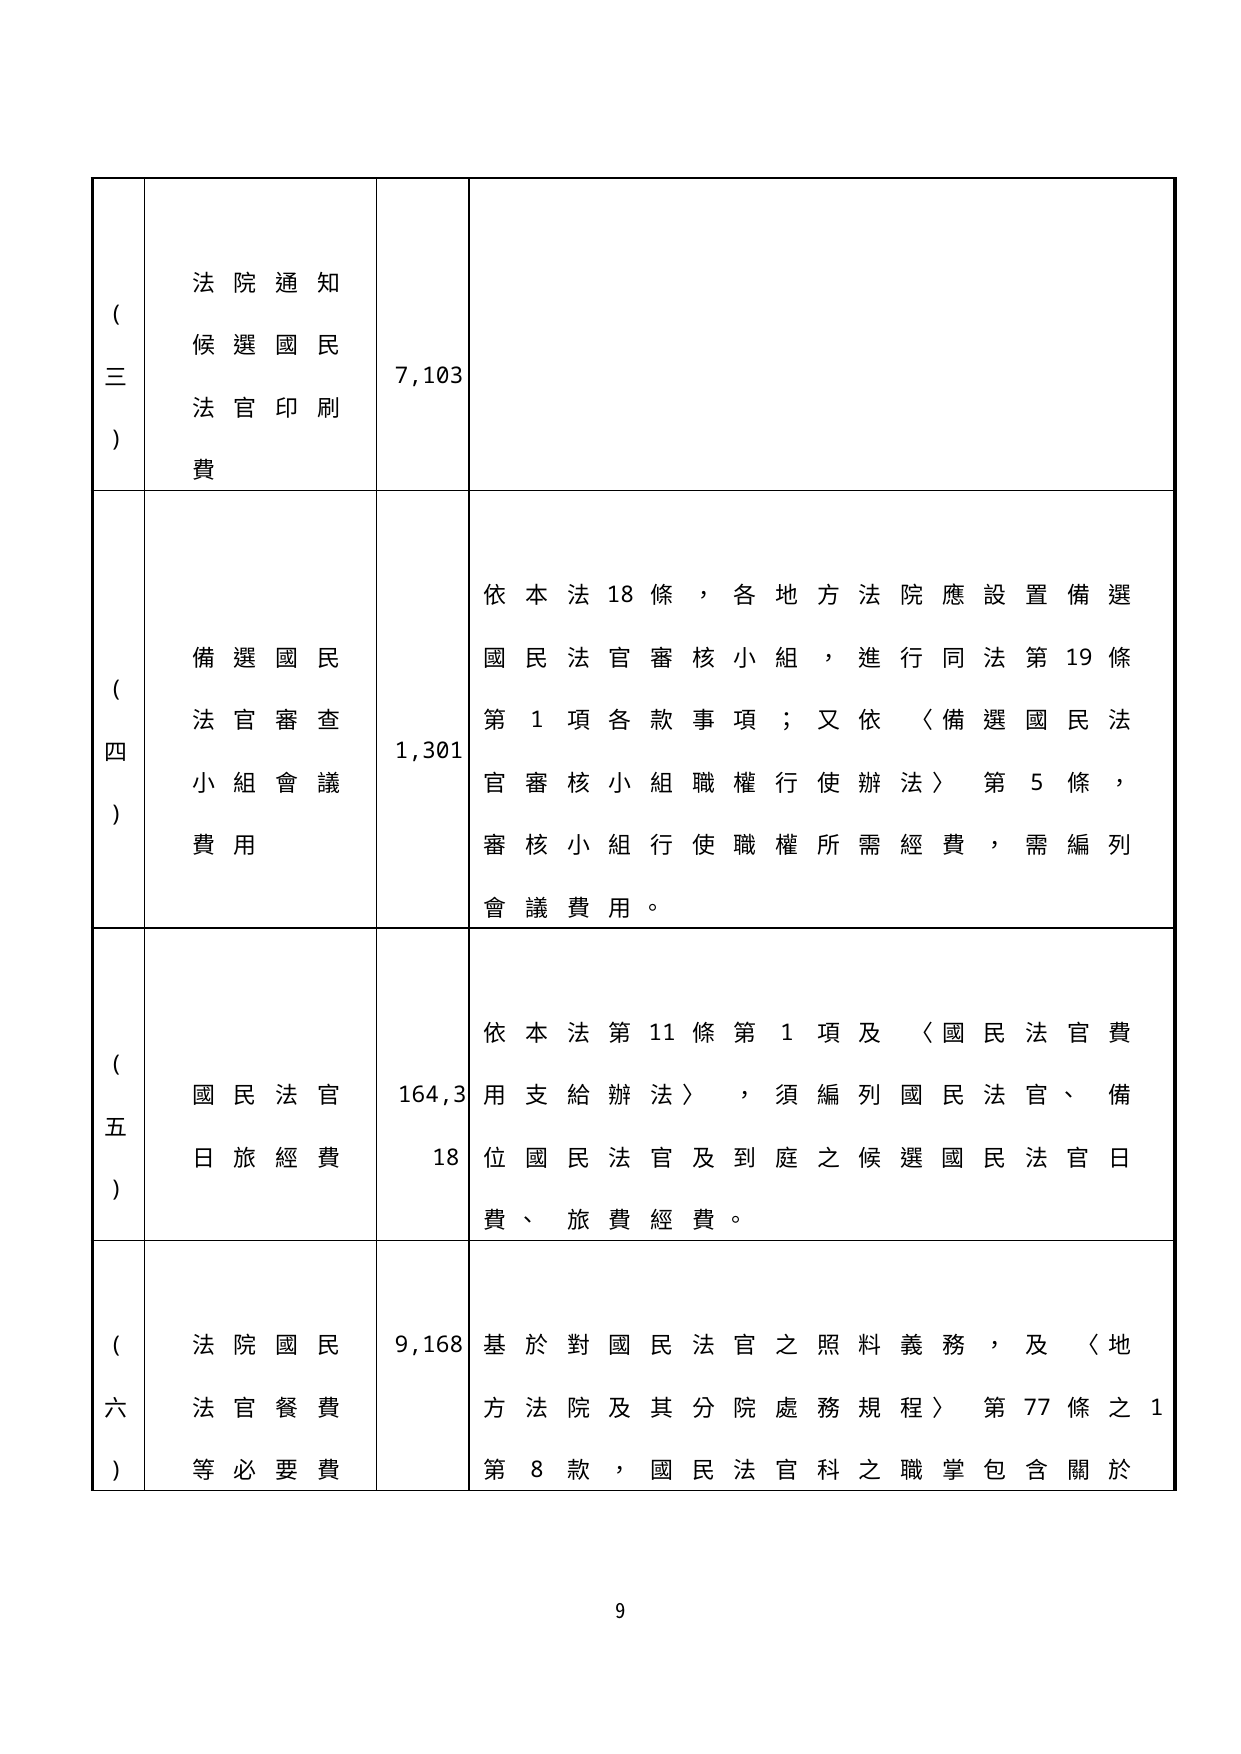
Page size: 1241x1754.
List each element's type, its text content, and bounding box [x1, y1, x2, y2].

table_cell 法院通知候選國民法官印刷費 [145, 179, 376, 490]
table_cell 7,103 [377, 179, 468, 490]
table_cell (六) [94, 1241, 144, 1490]
table_cell (四) [94, 491, 144, 927]
table_cell (三) [94, 179, 144, 490]
table_cell 1,301 [377, 491, 468, 927]
table_cell 法院國民法官餐費等必要費 [145, 1241, 376, 1490]
table_cell 國民法官日旅經費 [145, 929, 376, 1240]
table_cell 依本法第11條第1項及〈國民法官費用支給辦法〉，須編列國民法官、備位國民法官及到庭之候選國民法官日費、旅費經費。 [470, 929, 1173, 1240]
table_cell 依本法18條，各地方法院應設置備選國民法官審核小組，進行同法第19條第1項各款事項；又依〈備選國民法官審核小組職權行使辦法〉第5條，審核小組行使職權所需經費，需編列會議費用。 [470, 491, 1173, 927]
table_cell (五) [94, 929, 144, 1240]
table_cell 9,168 [377, 1241, 468, 1490]
table_cell 164,318 [377, 929, 468, 1240]
table_cell [470, 179, 1173, 490]
table_cell 基於對國民法官之照料義務，及〈地方法院及其分院處務規程〉第77條之1第8款，國民法官科之職掌包含關於 [470, 1241, 1173, 1490]
table_cell 備選國民法官審查小組會議費用 [145, 491, 376, 927]
